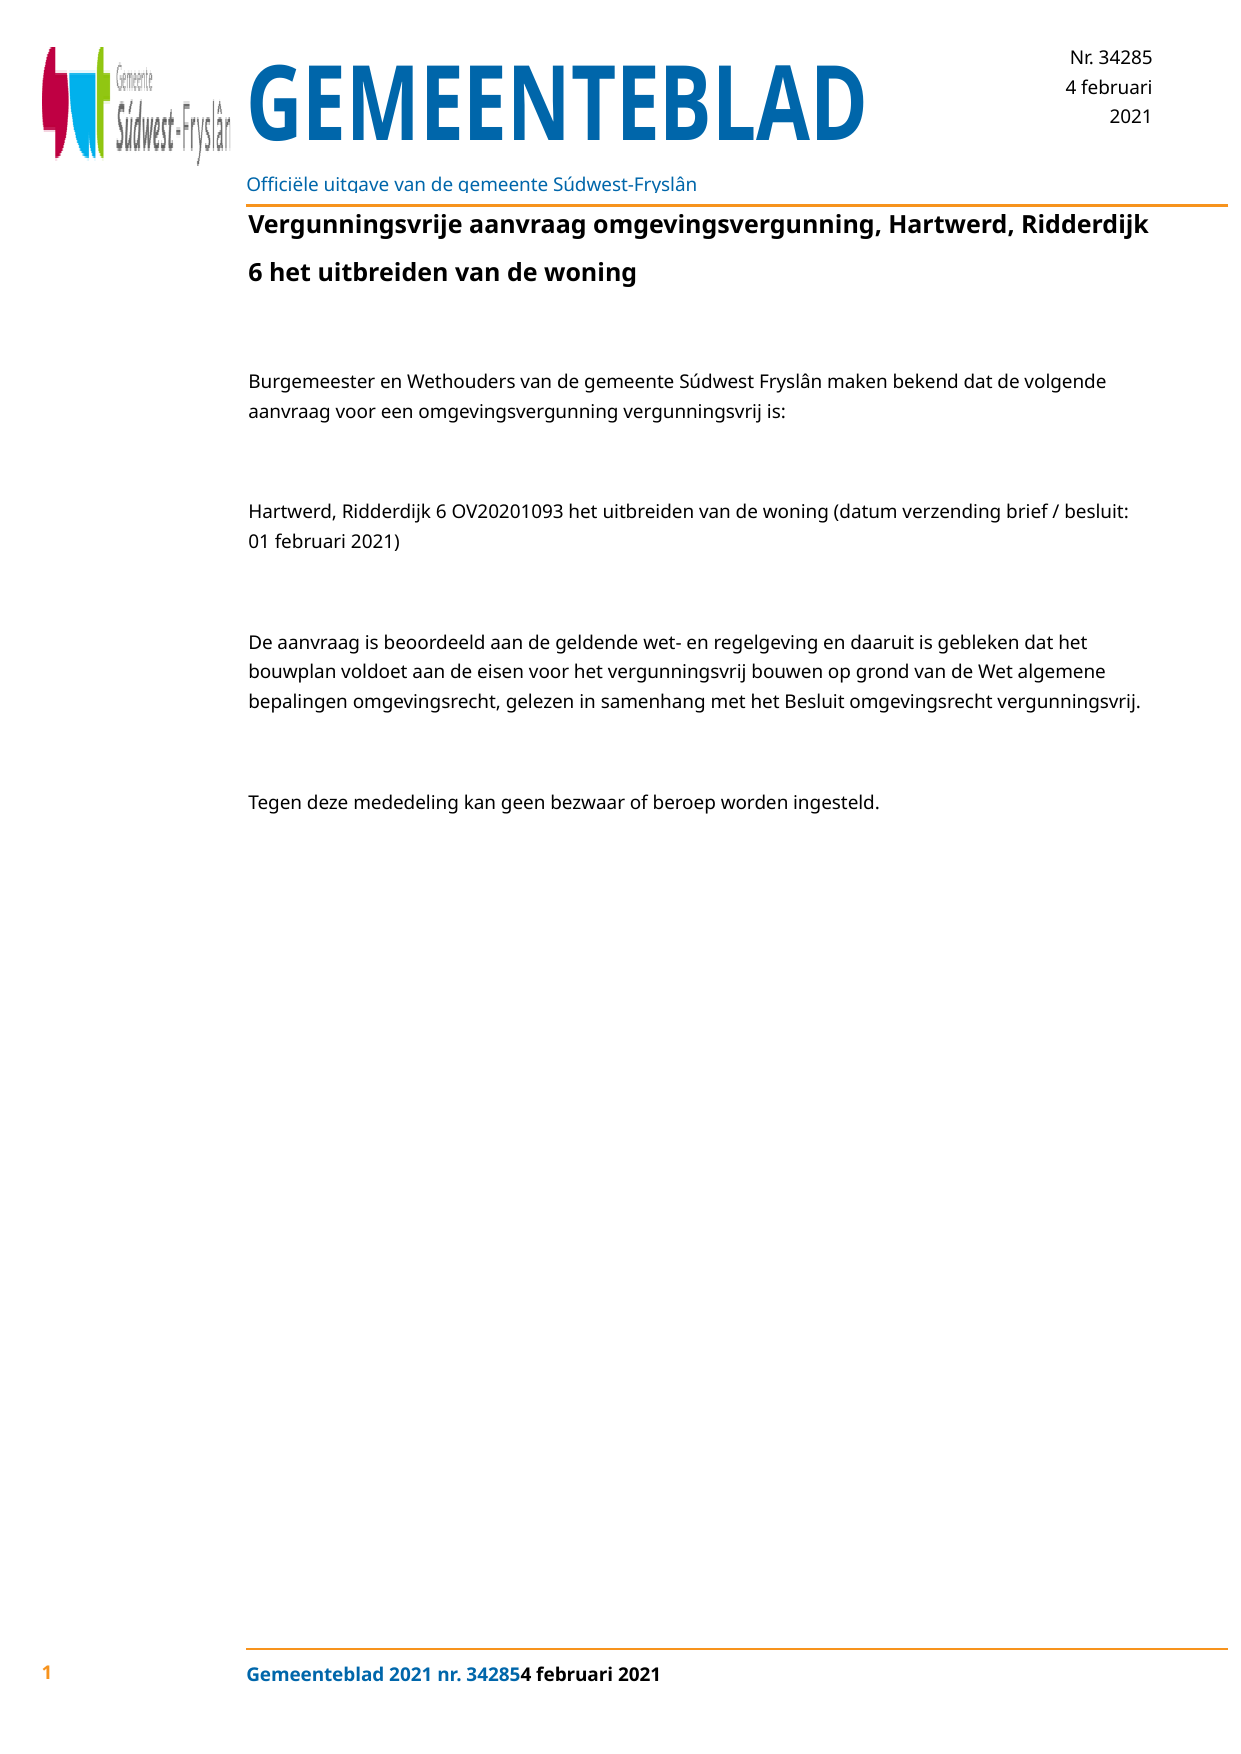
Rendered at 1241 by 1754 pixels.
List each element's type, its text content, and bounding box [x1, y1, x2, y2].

text De aanvraag is beoordeeld aan de geldende wet- en regelgeving en daaruit is gebleken dat het bouwplan voldoet aan de eisen voor het vergunningsvrij bouwen op grond van de Wet algemene bepalingen omgevingsrecht, gelezen in samenhang met het Besluit omgevingsrecht vergunningsvrij. [248, 629, 1152, 714]
text Vergunningsvrije aanvraag omgevingsvergunning, Hartwerd, Ridderdijk 6 het uitbreiden van de woning [248, 207, 1152, 288]
text Hartwerd, Ridderdijk 6 OV20201093 het uitbreiden van de woning (datum verzending brief / besluit: 01 februari 2021) [248, 499, 1152, 554]
text Burgemeester en Wethouders van de gemeente Súdwest Fryslân maken bekend dat de volgende aanvraag voor een omgevingsvergunning vergunningsvrij is: [248, 368, 1152, 424]
picture [41, 47, 231, 172]
text Tegen deze mededeling kan geen bezwaar of beroep worden ingesteld. [248, 789, 1152, 815]
